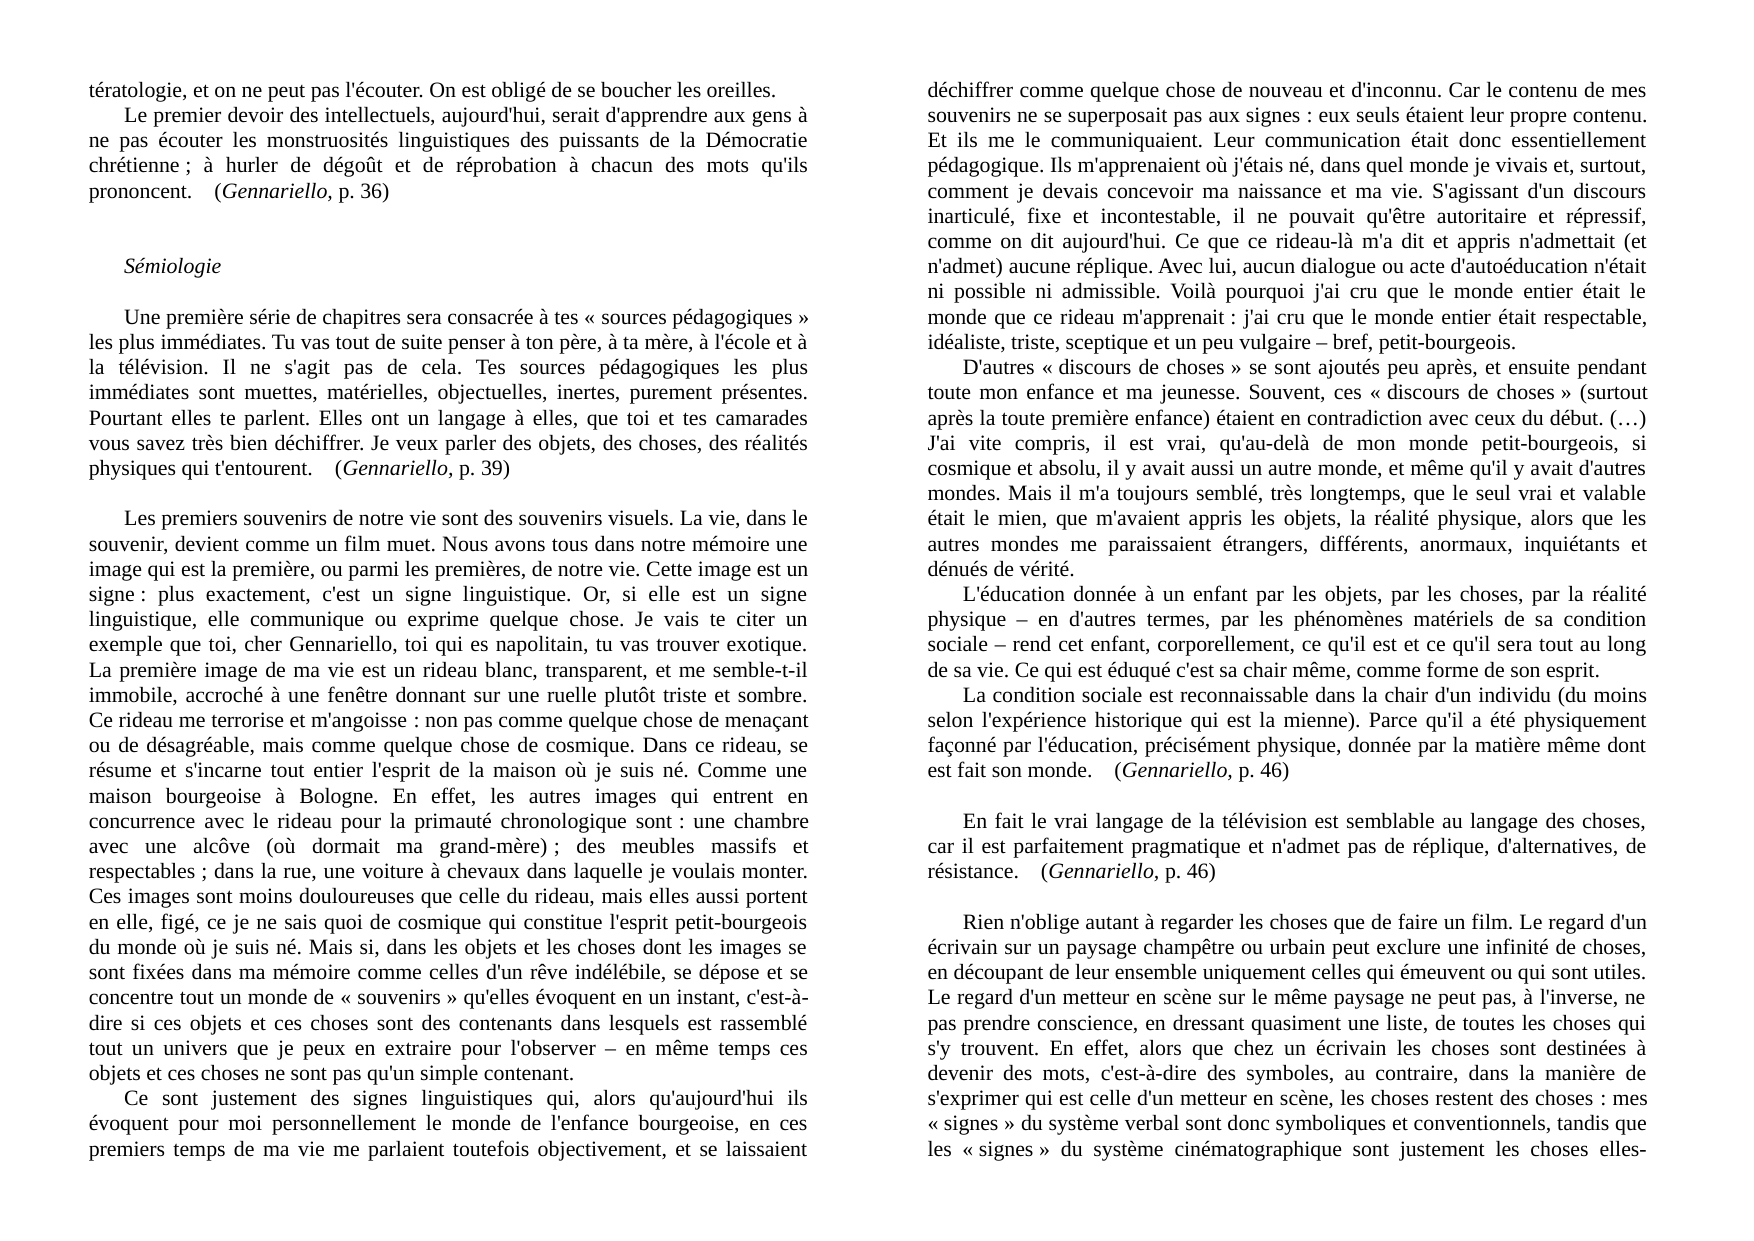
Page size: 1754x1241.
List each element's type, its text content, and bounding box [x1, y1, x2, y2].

text tératologie, et on ne peut pas l'écouter. On est obligé de se boucher les oreilles. [88, 77, 809, 102]
text D'autres « discours de choses » se sont ajoutés peu après, et ensuite pendant toute mon enfance et ma jeunesse. Souvent, ces « discours de choses » (surtout après la toute première enfance) étaient en contradiction avec ceux du début. (…) J'ai vite compris, il est vrai, qu'au-delà de mon monde petit-bourgeois, si cosmique et absolu, il y avait aussi un autre monde, et même qu'il y avait d'autres mondes. Mais il m'a toujours semblé, très longtemps, que le seul vrai et valable était le mien, que m'avaient appris les objets, la réalité physique, alors que les autres mondes me paraissaient étrangers, différents, anormaux, inquiétants et dénués de vérité. [927, 354, 1648, 581]
text En fait le vrai langage de la télévision est semblable au langage des choses, car il est parfaitement pragmatique et n'admet pas de réplique, d'alternatives, de résistance. (Gennariello, p. 46) [927, 808, 1648, 883]
text La condition sociale est reconnaissable dans la chair d'un individu (du moins selon l'expérience historique qui est la mienne). Parce qu'il a été physiquement façonné par l'éducation, précisément physique, donnée par la matière même dont est fait son monde. (Gennariello, p. 46) [927, 682, 1648, 783]
text déchiffrer comme quelque chose de nouveau et d'inconnu. Car le contenu de mes souvenirs ne se superposait pas aux signes : eux seuls étaient leur propre contenu. Et ils me le communiquaient. Leur communication était donc essentiellement pédagogique. Ils m'apprenaient où j'étais né, dans quel monde je vivais et, surtout, comment je devais concevoir ma naissance et ma vie. S'agissant d'un discours inarticulé, fixe et incontestable, il ne pouvait qu'être autoritaire et répressif, comme on dit aujourd'hui. Ce que ce rideau-là m'a dit et appris n'admettait (et n'admet) aucune réplique. Avec lui, aucun dialogue ou acte d'autoéducation n'était ni possible ni admissible. Voilà pourquoi j'ai cru que le monde entier était le monde que ce rideau m'apprenait : j'ai cru que le monde entier était respectable, idéaliste, triste, sceptique et un peu vulgaire – bref, petit-bourgeois. [927, 77, 1648, 354]
text Le premier devoir des intellectuels, aujourd'hui, serait d'apprendre aux gens à ne pas écouter les monstruosités linguistiques des puissants de la Démocratie chrétienne ; à hurler de dégoût et de réprobation à chacun des mots qu'ils prononcent. (Gennariello, p. 36) [88, 102, 809, 203]
text Une première série de chapitres sera consacrée à tes « sources pédagogiques » les plus immédiates. Tu vas tout de suite penser à ton père, à ta mère, à l'école et à la télévision. Il ne s'agit pas de cela. Tes sources pédagogiques les plus immédiates sont muettes, matérielles, objectuelles, inertes, purement présentes. Pourtant elles te parlent. Elles ont un langage à elles, que toi et tes camarades vous savez très bien déchiffrer. Je veux parler des objets, des choses, des réalités physiques qui t'entourent. (Gennariello, p. 39) [88, 304, 809, 480]
text Rien n'oblige autant à regarder les choses que de faire un film. Le regard d'un écrivain sur un paysage champêtre ou urbain peut exclure une infinité de choses, en découpant de leur ensemble uniquement celles qui émeuvent ou qui sont utiles. Le regard d'un metteur en scène sur le même paysage ne peut pas, à l'inverse, ne pas prendre conscience, en dressant quasiment une liste, de toutes les choses qui s'y trouvent. En effet, alors que chez un écrivain les choses sont destinées à devenir des mots, c'est-à-dire des symboles, au contraire, dans la manière de s'exprimer qui est celle d'un metteur en scène, les choses restent des choses : mes « signes » du système verbal sont donc symboliques et conventionnels, tandis que les « signes » du système cinématographique sont justement les choses elles- [927, 909, 1648, 1161]
text Les premiers souvenirs de notre vie sont des souvenirs visuels. La vie, dans le souvenir, devient comme un film muet. Nous avons tous dans notre mémoire une image qui est la première, ou parmi les premières, de notre vie. Cette image est un signe : plus exactement, c'est un signe linguistique. Or, si elle est un signe linguistique, elle communique ou exprime quelque chose. Je vais te citer un exemple que toi, cher Gennariello, toi qui es napolitain, tu vas trouver exotique. La première image de ma vie est un rideau blanc, transparent, et me semble-t-il immobile, accroché à une fenêtre donnant sur une ruelle plutôt triste et sombre. Ce rideau me terrorise et m'angoisse : non pas comme quelque chose de menaçant ou de désagréable, mais comme quelque chose de cosmique. Dans ce rideau, se résume et s'incarne tout entier l'esprit de la maison où je suis né. Comme une maison bourgeoise à Bologne. En effet, les autres images qui entrent en concurrence avec le rideau pour la primauté chronologique sont : une chambre avec une alcôve (où dormait ma grand-mère) ; des meubles massifs et respectables ; dans la rue, une voiture à chevaux dans laquelle je voulais monter. Ces images sont moins douloureuses que celle du rideau, mais elles aussi portent en elle, figé, ce je ne sais quoi de cosmique qui constitue l'esprit petit-bourgeois du monde où je suis né. Mais si, dans les objets et les choses dont les images se sont fixées dans ma mémoire comme celles d'un rêve indélébile, se dépose et se concentre tout un monde de « souvenirs » qu'elles évoquent en un instant, c'est-à-dire si ces objets et ces choses sont des contenants dans lesquels est rassemblé tout un univers que je peux en extraire pour l'observer – en même temps ces objets et ces choses ne sont pas qu'un simple contenant. [88, 505, 809, 1085]
text Sémiologie [88, 253, 809, 278]
text Ce sont justement des signes linguistiques qui, alors qu'aujourd'hui ils évoquent pour moi personnellement le monde de l'enfance bourgeoise, en ces premiers temps de ma vie me parlaient toutefois objectivement, et se laissaient [88, 1085, 809, 1161]
text L'éducation donnée à un enfant par les objets, par les choses, par la réalité physique – en d'autres termes, par les phénomènes matériels de sa condition sociale – rend cet enfant, corporellement, ce qu'il est et ce qu'il sera tout au long de sa vie. Ce qui est éduqué c'est sa chair même, comme forme de son esprit. [927, 581, 1648, 682]
